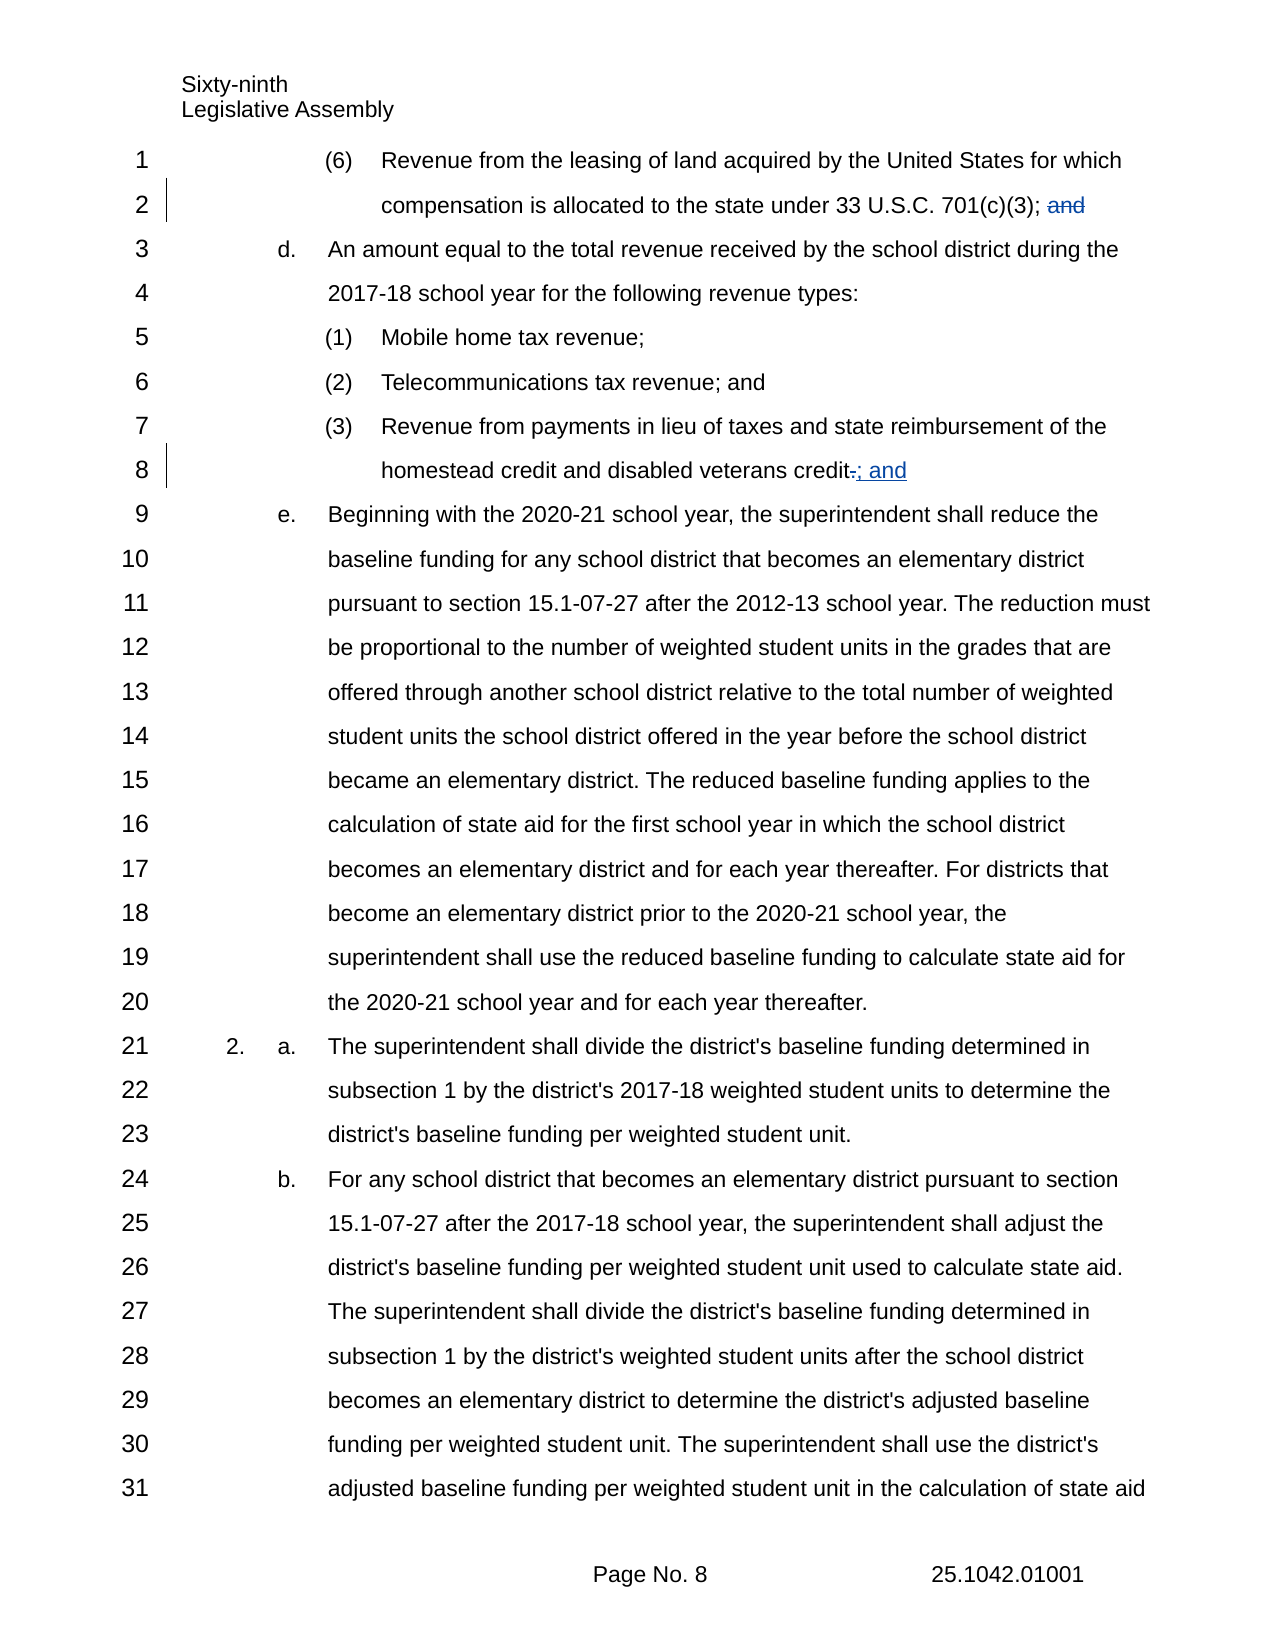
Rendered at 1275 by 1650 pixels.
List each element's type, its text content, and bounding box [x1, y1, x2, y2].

text (3) Revenue from payments in lieu of taxes and state reimbursement of the homestead credit and disabled veterans credit; and [181, 399, 1154, 487]
text (6) Revenue from the leasing of land acquired by the United States for which compensation is allocated to the state under 33 U.S.C. 701(c)(3); [181, 133, 1154, 222]
text e. Beginning with the 2020‑21 school year, the superintendent shall reduce the baseline funding for any school district that becomes an elementary district pursuant to section 15.1‑07‑27 after the 2012‑13 school year. The reduction must be proportional to the number of weighted student units in the grades that are offered through another school district relative to the total number of weighted student units the school district offered in the year before the school district became an elementary district. The reduced baseline funding applies to the calculation of state aid for the first school year in which the school district becomes an elementary district and for each year thereafter. For districts that become an elementary district prior to the 2020‑21 school year, the superintendent shall use the reduced baseline funding to calculate state aid for the 2020‑21 school year and for each year thereafter. [181, 487, 1154, 1019]
text b. For any school district that becomes an elementary district pursuant to section 15.1‑07‑27 after the 2017‑18 school year, the superintendent shall adjust the district's baseline funding per weighted student unit used to calculate state aid. The superintendent shall divide the district's baseline funding determined in subsection 1 by the district's weighted student units after the school district becomes an elementary district to determine the district's adjusted baseline funding per weighted student unit. The superintendent shall use the district's adjusted baseline funding per weighted student unit in the calculation of state aid [181, 1152, 1154, 1506]
text (2) Telecommunications tax revenue; and [181, 355, 1154, 399]
text 2. a. The superintendent shall divide the district's baseline funding determined in subsection 1 by the district's 2017‑18 weighted student units to determine the district's baseline funding per weighted student unit. [181, 1019, 1154, 1152]
text (1) Mobile home tax revenue; [181, 310, 1154, 355]
text d. An amount equal to the total revenue received by the school district during the 2017‑18 school year for the following revenue types: [181, 222, 1154, 310]
